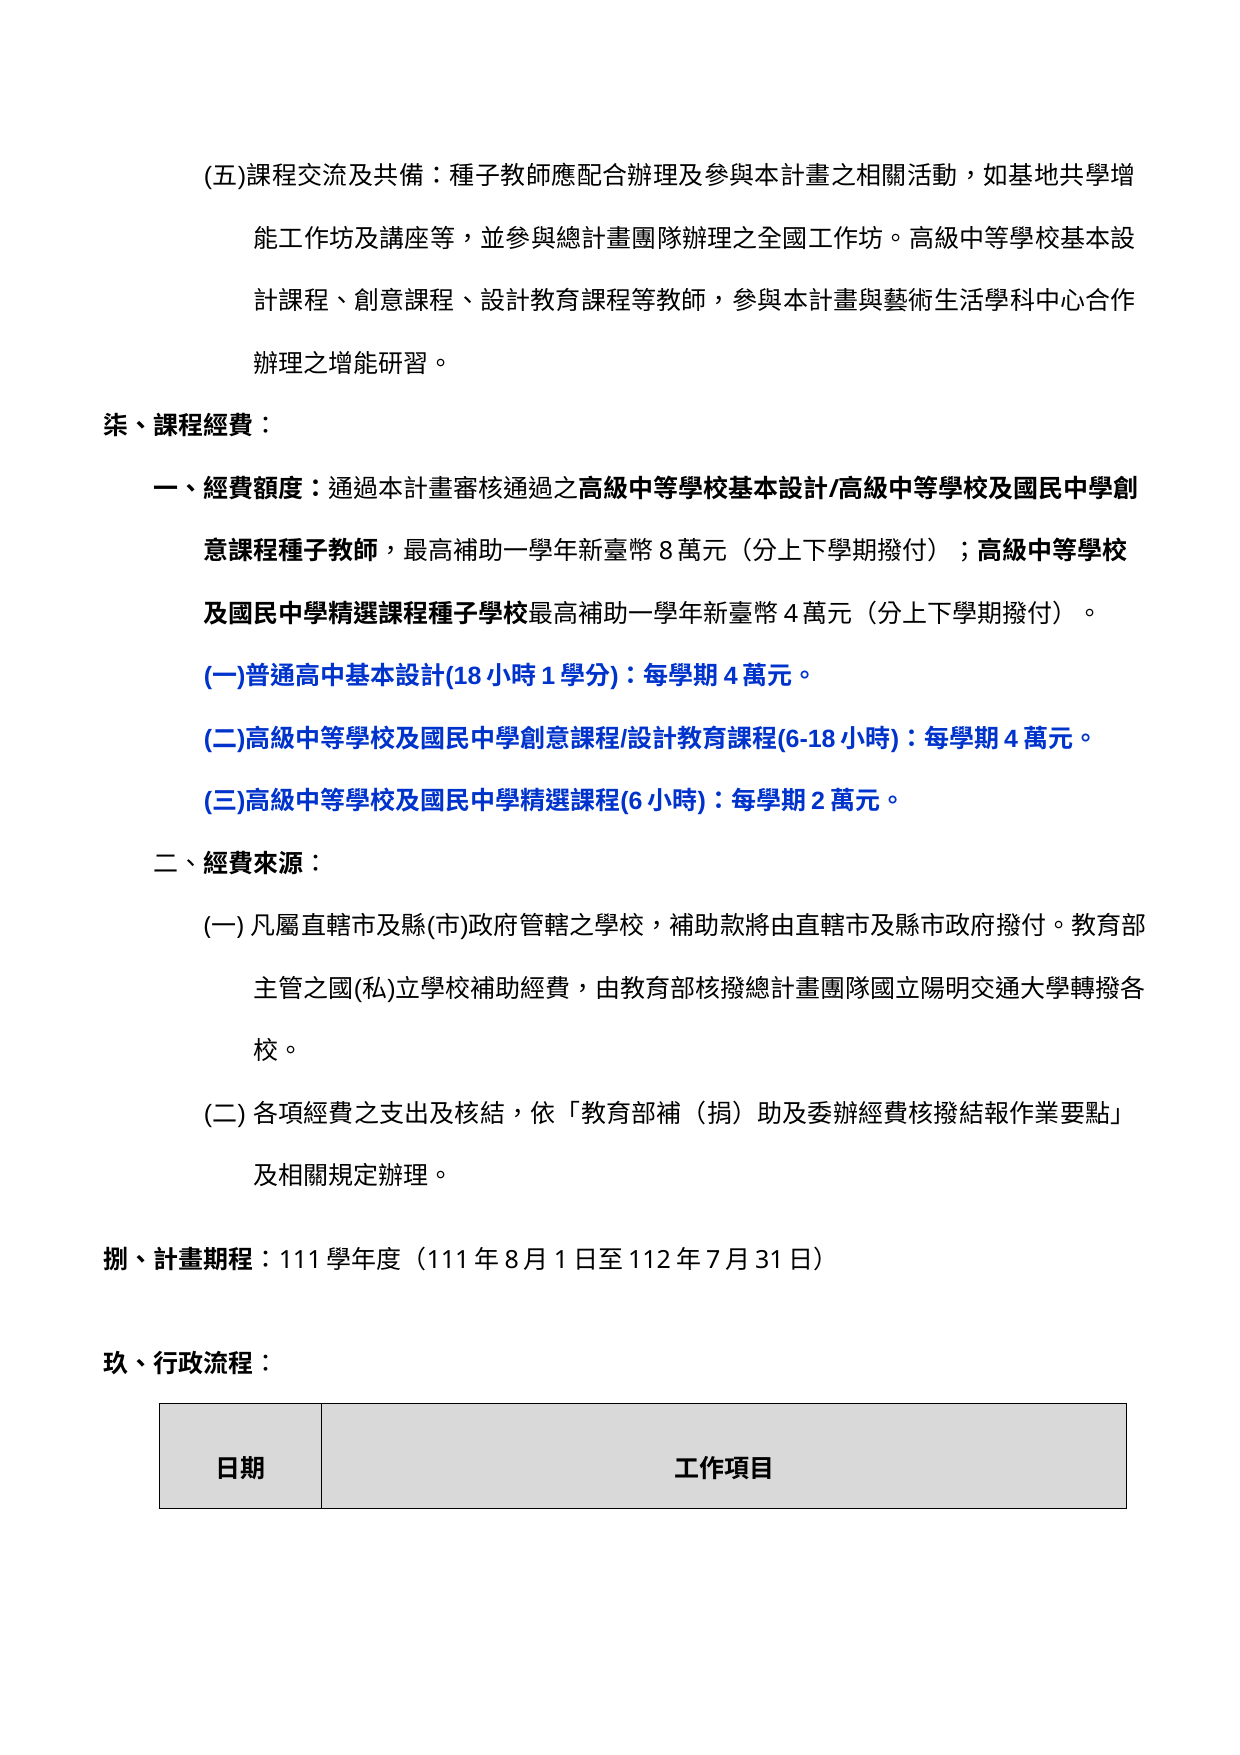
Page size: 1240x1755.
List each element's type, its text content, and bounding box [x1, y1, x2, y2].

text (二)高級中等學校及國民中學創意課程/設計教育課程(6-18小時)：每學期4萬元。 [203, 695, 1137, 757]
text (一)普通高中基本設計(18小時1學分)：每學期4萬元。 [203, 632, 1137, 695]
text 柒、課程經費： [103, 382, 1148, 445]
text 捌、計畫期程：111學年度（111年8月1日至112年7月31日） [103, 1216, 1137, 1278]
text (五)課程交流及共備：種子教師應配合辦理及參與本計畫之相關活動，如基地共學增能工作坊及講座等，並參與總計畫團隊辦理之全國工作坊。高級中等學校基本設計課程、創意課程、設計教育課程等教師，參與本計畫與藝術生活學科中心合作辦理之增能研習。 [203, 132, 1137, 382]
table_header 日期 [160, 1404, 321, 1508]
text 二、經費來源： [153, 820, 1148, 882]
text (二) 各項經費之支出及核結，依「教育部補（捐）助及委辦經費核撥結報作業要點」及相關規定辦理。 [203, 1070, 1137, 1195]
text 一、經費額度：通過本計畫審核通過之高級中等學校基本設計/高級中等學校及國民中學創意課程種子教師，最高補助一學年新臺幣8萬元（分上下學期撥付）；高級中等學校及國民中學精選課程種子學校最高補助一學年新臺幣4萬元（分上下學期撥付）。 [153, 445, 1148, 632]
text 玖、行政流程： [103, 1320, 1137, 1382]
table_header 工作項目 [322, 1404, 1126, 1508]
text (一) 凡屬直轄市及縣(市)政府管轄之學校，補助款將由直轄市及縣市政府撥付。教育部主管之國(私)立學校補助經費，由教育部核撥總計畫團隊國立陽明交通大學轉撥各校。 [203, 882, 1148, 1070]
text (三)高級中等學校及國民中學精選課程(6小時)：每學期2萬元。 [203, 757, 1137, 820]
